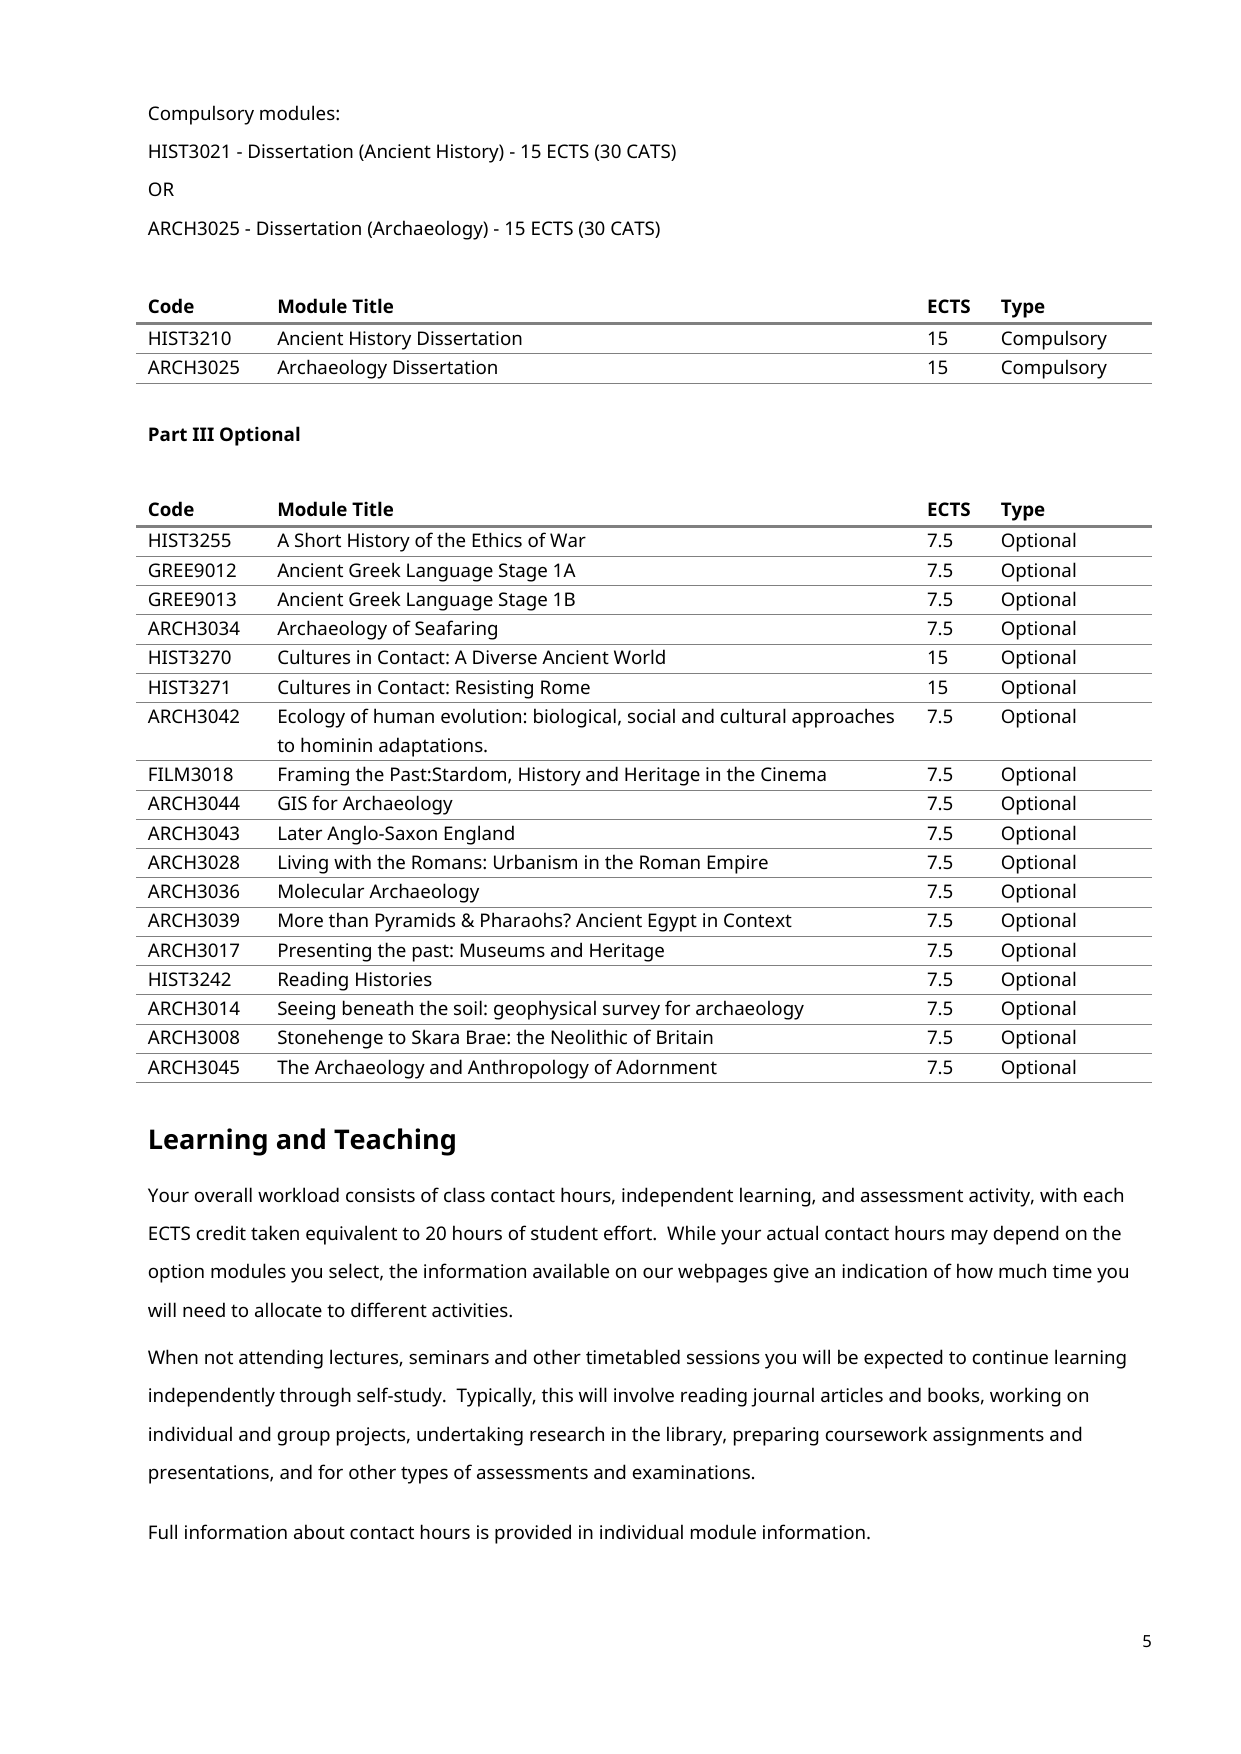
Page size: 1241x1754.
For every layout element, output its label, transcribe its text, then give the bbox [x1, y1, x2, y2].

table_cell Optional [989, 995, 1152, 1024]
text Full information about contact hours is provided in individual module information. [148, 1519, 1152, 1545]
table_cell Optional [989, 645, 1152, 673]
table_cell Archaeology Dissertation [266, 354, 916, 382]
table_cell Archaeology of Seafaring [266, 615, 916, 644]
table_cell 7.5 [916, 820, 989, 848]
table_cell ARCH3028 [136, 849, 266, 877]
table_cell Module Title [266, 294, 916, 322]
table_cell ECTS [916, 294, 989, 322]
table_cell 15 [916, 354, 989, 382]
table_cell ARCH3043 [136, 820, 266, 848]
table_cell Ecology of human evolution: biological, social and cultural approaches to hominin adaptations. [266, 703, 916, 760]
table_cell Optional [989, 674, 1152, 702]
table_cell Optional [989, 966, 1152, 994]
table_cell ARCH3014 [136, 995, 266, 1024]
table_cell ARCH3039 [136, 908, 266, 936]
table_cell 7.5 [916, 1054, 989, 1082]
table_cell ARCH3036 [136, 878, 266, 907]
table_cell Optional [989, 586, 1152, 614]
table_cell GREE9012 [136, 557, 266, 585]
table_cell Stonehenge to Skara Brae: the Neolithic of Britain [266, 1025, 916, 1053]
table_cell Optional [989, 908, 1152, 936]
table_cell Optional [989, 1025, 1152, 1053]
table_cell Optional [989, 703, 1152, 760]
table_cell The Archaeology and Anthropology of Adornment [266, 1054, 916, 1082]
table_cell Reading Histories [266, 966, 916, 994]
table_cell ARCH3008 [136, 1025, 266, 1053]
table_cell 7.5 [916, 1025, 989, 1053]
table_cell Compulsory [989, 325, 1152, 353]
table_cell Optional [989, 878, 1152, 907]
table_cell Optional [989, 849, 1152, 877]
table_cell ARCH3034 [136, 615, 266, 644]
table_cell Part III Optional [136, 384, 1152, 496]
table_cell Later Anglo-Saxon England [266, 820, 916, 848]
table_cell Optional [989, 528, 1152, 556]
table_cell 7.5 [916, 937, 989, 965]
table_cell Type [989, 496, 1152, 524]
table_cell ECTS [916, 496, 989, 524]
table_cell Optional [989, 820, 1152, 848]
subtitle Learning and Teaching [148, 1121, 1152, 1158]
table_cell 7.5 [916, 703, 989, 760]
table_cell 7.5 [916, 878, 989, 907]
table_cell GIS for Archaeology [266, 791, 916, 819]
table_cell 15 [916, 645, 989, 673]
table_cell Ancient History Dissertation [266, 325, 916, 353]
table_cell Living with the Romans: Urbanism in the Roman Empire [266, 849, 916, 877]
table_cell Code [136, 294, 266, 322]
table_cell 7.5 [916, 586, 989, 614]
table_cell Molecular Archaeology [266, 878, 916, 907]
table_cell Code [136, 496, 266, 524]
table_cell 7.5 [916, 528, 989, 556]
table_cell Compulsory modules: HIST3021 - Dissertation (Ancient History) - 15 ECTS (30 CATS) OR ARCH3025 - Dissertation (Archaeology) - 15 ECTS (30 CATS) [136, 99, 1152, 294]
table_cell Compulsory [989, 354, 1152, 382]
table_cell HIST3271 [136, 674, 266, 702]
table_cell 7.5 [916, 615, 989, 644]
table_cell 15 [916, 325, 989, 353]
table_cell Optional [989, 615, 1152, 644]
table_cell Framing the Past:Stardom, History and Heritage in the Cinema [266, 761, 916, 789]
text Your overall workload consists of class contact hours, independent learning, and assessment activity, with each ECTS credit taken equivalent to 20 hours of student effort. While your actual contact hours may depend on the option modules you select, the information available on our webpages give an indication of how much time you will need to allocate to different activities. [148, 1182, 1152, 1322]
text When not attending lectures, seminars and other timetabled sessions you will be expected to continue learning independently through self-study. Typically, this will involve reading journal articles and books, working on individual and group projects, undertaking research in the library, preparing coursework assignments and presentations, and for other types of assessments and examinations. [148, 1344, 1152, 1485]
table_cell HIST3270 [136, 645, 266, 673]
table_cell Cultures in Contact: A Diverse Ancient World [266, 645, 916, 673]
table_cell More than Pyramids & Pharaohs? Ancient Egypt in Context [266, 908, 916, 936]
table_cell 7.5 [916, 849, 989, 877]
table_cell GREE9013 [136, 586, 266, 614]
table_cell Cultures in Contact: Resisting Rome [266, 674, 916, 702]
table_cell Ancient Greek Language Stage 1A [266, 557, 916, 585]
table_cell A Short History of the Ethics of War [266, 528, 916, 556]
table_cell Ancient Greek Language Stage 1B [266, 586, 916, 614]
table_cell Module Title [266, 496, 916, 524]
table_cell Optional [989, 1054, 1152, 1082]
table_cell Optional [989, 791, 1152, 819]
table_cell ARCH3042 [136, 703, 266, 760]
table_cell 7.5 [916, 908, 989, 936]
table_cell FILM3018 [136, 761, 266, 789]
table_cell HIST3242 [136, 966, 266, 994]
table_cell 7.5 [916, 995, 989, 1024]
table_cell Optional [989, 761, 1152, 789]
table_cell 7.5 [916, 557, 989, 585]
table_cell 7.5 [916, 966, 989, 994]
table_cell ARCH3044 [136, 791, 266, 819]
table_cell Seeing beneath the soil: geophysical survey for archaeology [266, 995, 916, 1024]
table_cell Presenting the past: Museums and Heritage [266, 937, 916, 965]
table_cell 7.5 [916, 761, 989, 789]
table_cell 7.5 [916, 791, 989, 819]
table_cell HIST3210 [136, 325, 266, 353]
table_cell Type [989, 294, 1152, 322]
table_cell ARCH3045 [136, 1054, 266, 1082]
table_cell ARCH3017 [136, 937, 266, 965]
table_cell ARCH3025 [136, 354, 266, 382]
table_cell Optional [989, 937, 1152, 965]
table_cell Optional [989, 557, 1152, 585]
table_cell 15 [916, 674, 989, 702]
table_cell HIST3255 [136, 528, 266, 556]
